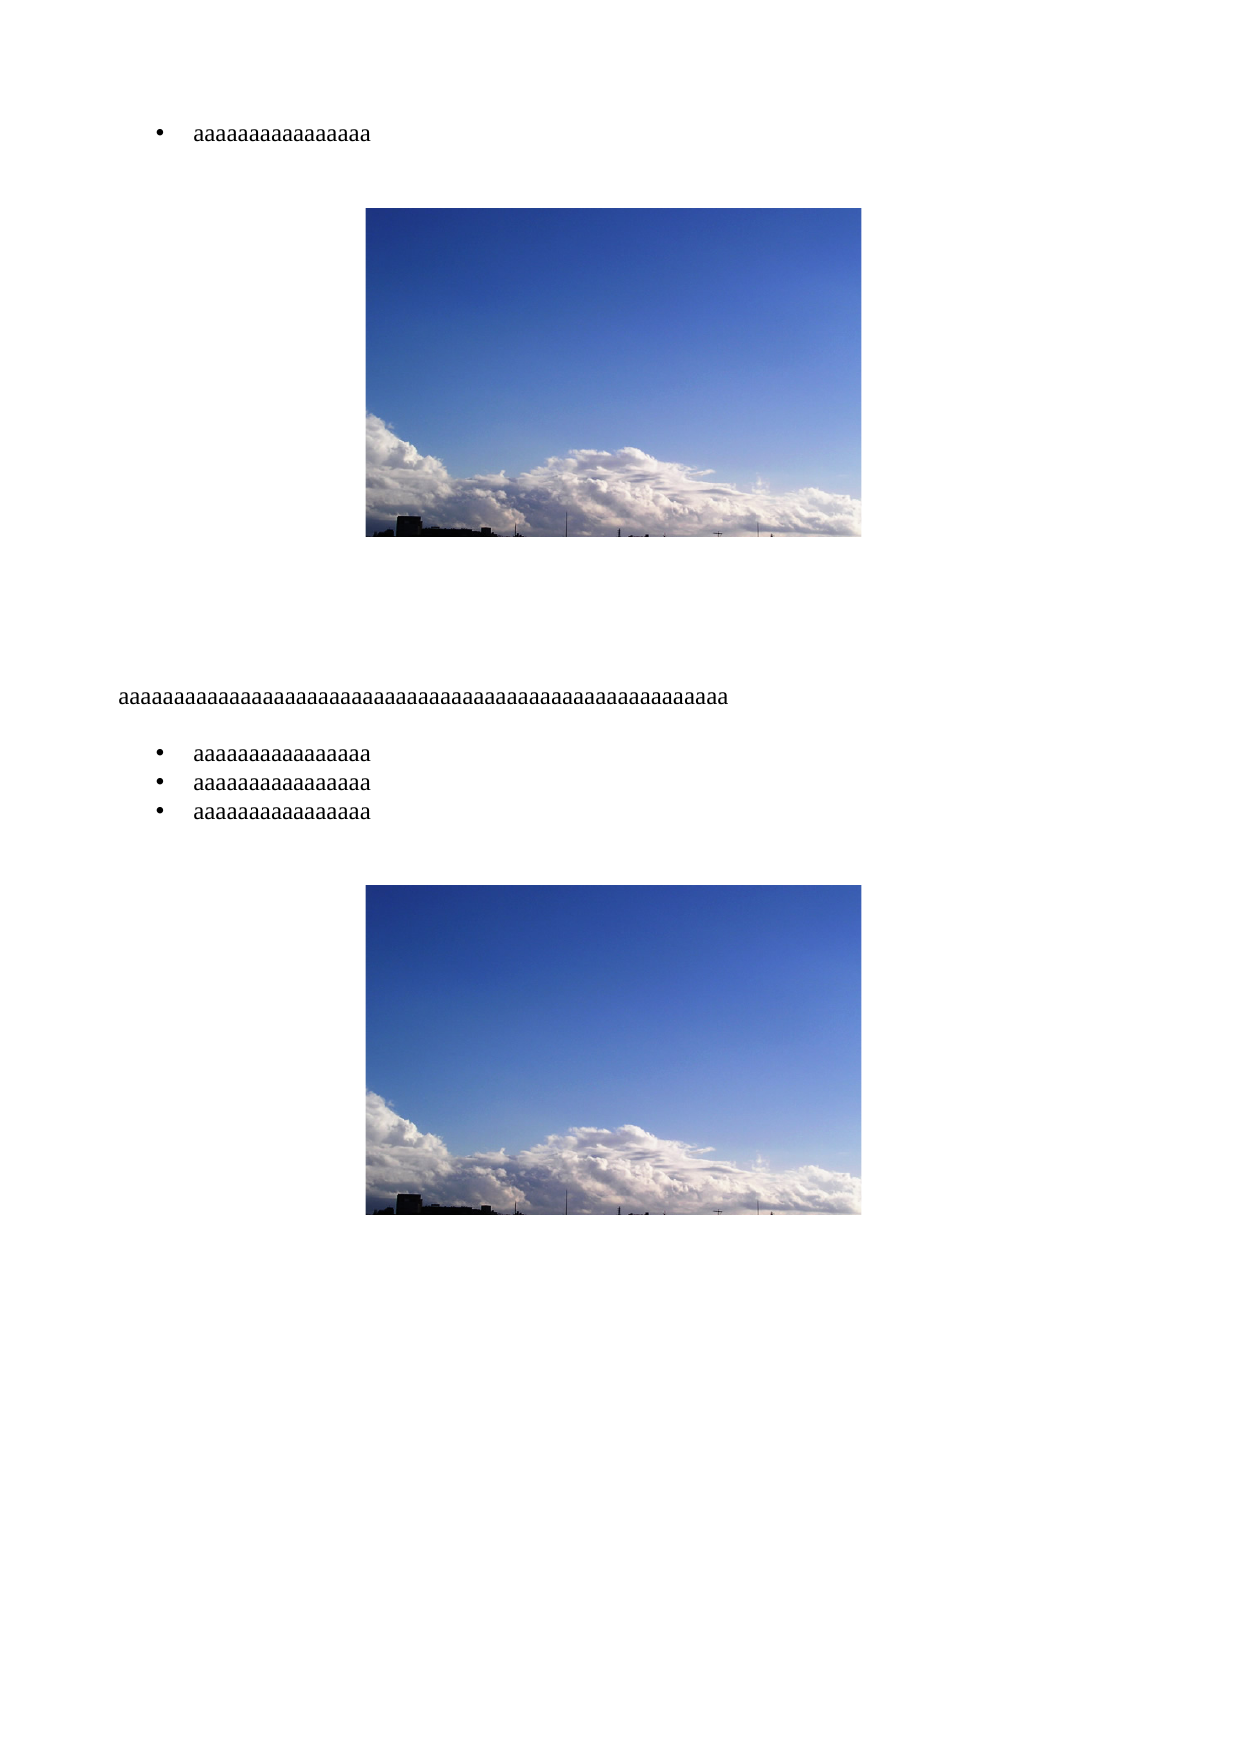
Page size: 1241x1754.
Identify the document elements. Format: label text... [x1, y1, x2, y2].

text aaaaaaaaaaaaaaaaaaaaaaaaaaaaaaaaaaaaaaaaaaaaaaaaaaaaaaa [118, 681, 1122, 709]
picture [365, 885, 862, 1215]
picture [365, 208, 862, 537]
list aaaaaaaaaaaaaaaa [156, 767, 1122, 796]
list aaaaaaaaaaaaaaaa [156, 118, 1122, 147]
list aaaaaaaaaaaaaaaa [156, 796, 1122, 824]
list aaaaaaaaaaaaaaaa [156, 738, 1122, 767]
